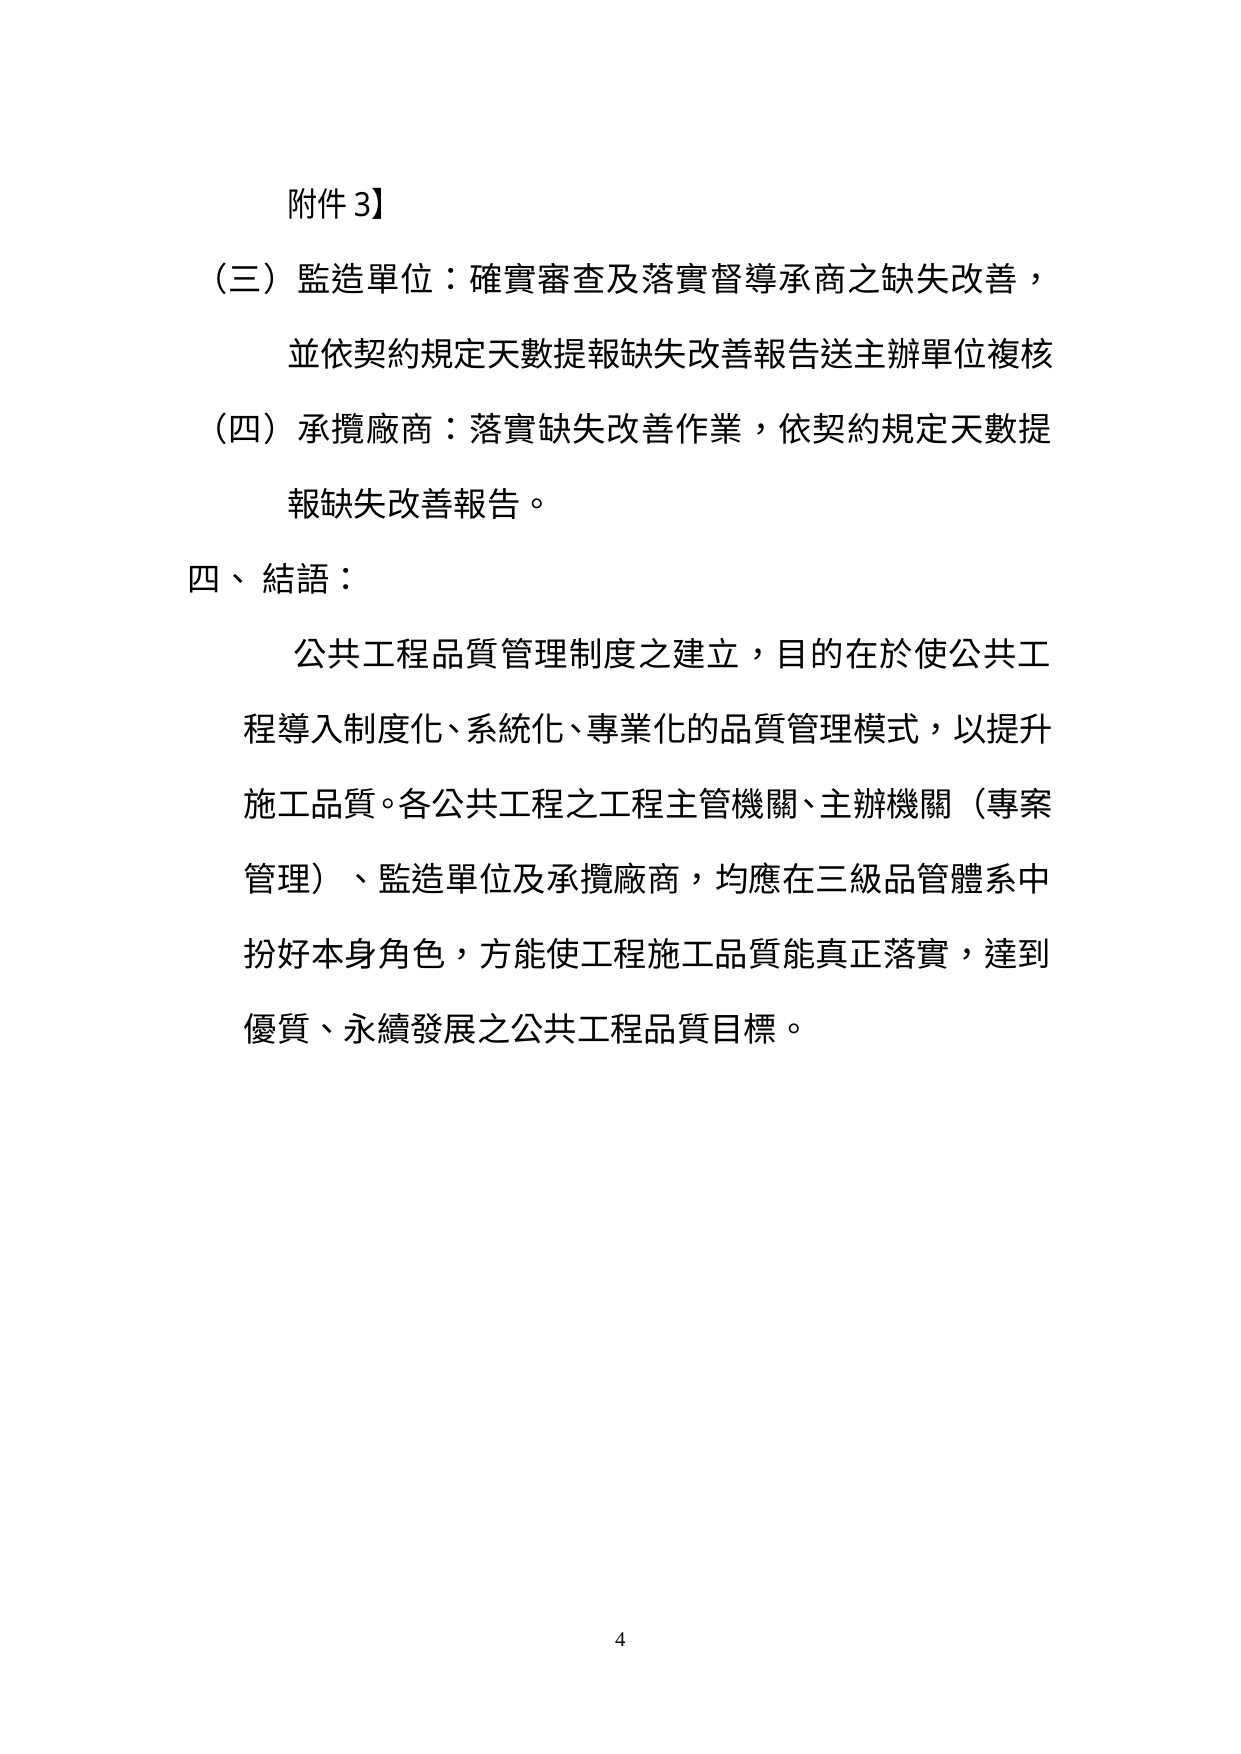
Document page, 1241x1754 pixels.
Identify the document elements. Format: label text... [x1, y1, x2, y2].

text 附件3】 [183, 164, 1053, 239]
text （四）承攬廠商：落實缺失改善作業，依契約規定天數提報缺失改善報告。 [183, 389, 1053, 539]
text （三）監造單位：確實審查及落實督導承商之缺失改善，並依契約規定天數提報缺失改善報告送主辦單位複核。 [183, 239, 1053, 389]
list 結語： [187, 539, 1053, 614]
text 公共工程品質管理制度之建立，目的在於使公共工程導入制度化、系統化、專業化的品質管理模式，以提升施工品質。各公共工程之工程主管機關、主辦機關（專案管理）、監造單位及承攬廠商，均應在三級品管體系中扮好本身角色，方能使工程施工品質能真正落實，達到優質、永續發展之公共工程品質目標。 [244, 614, 1053, 1064]
